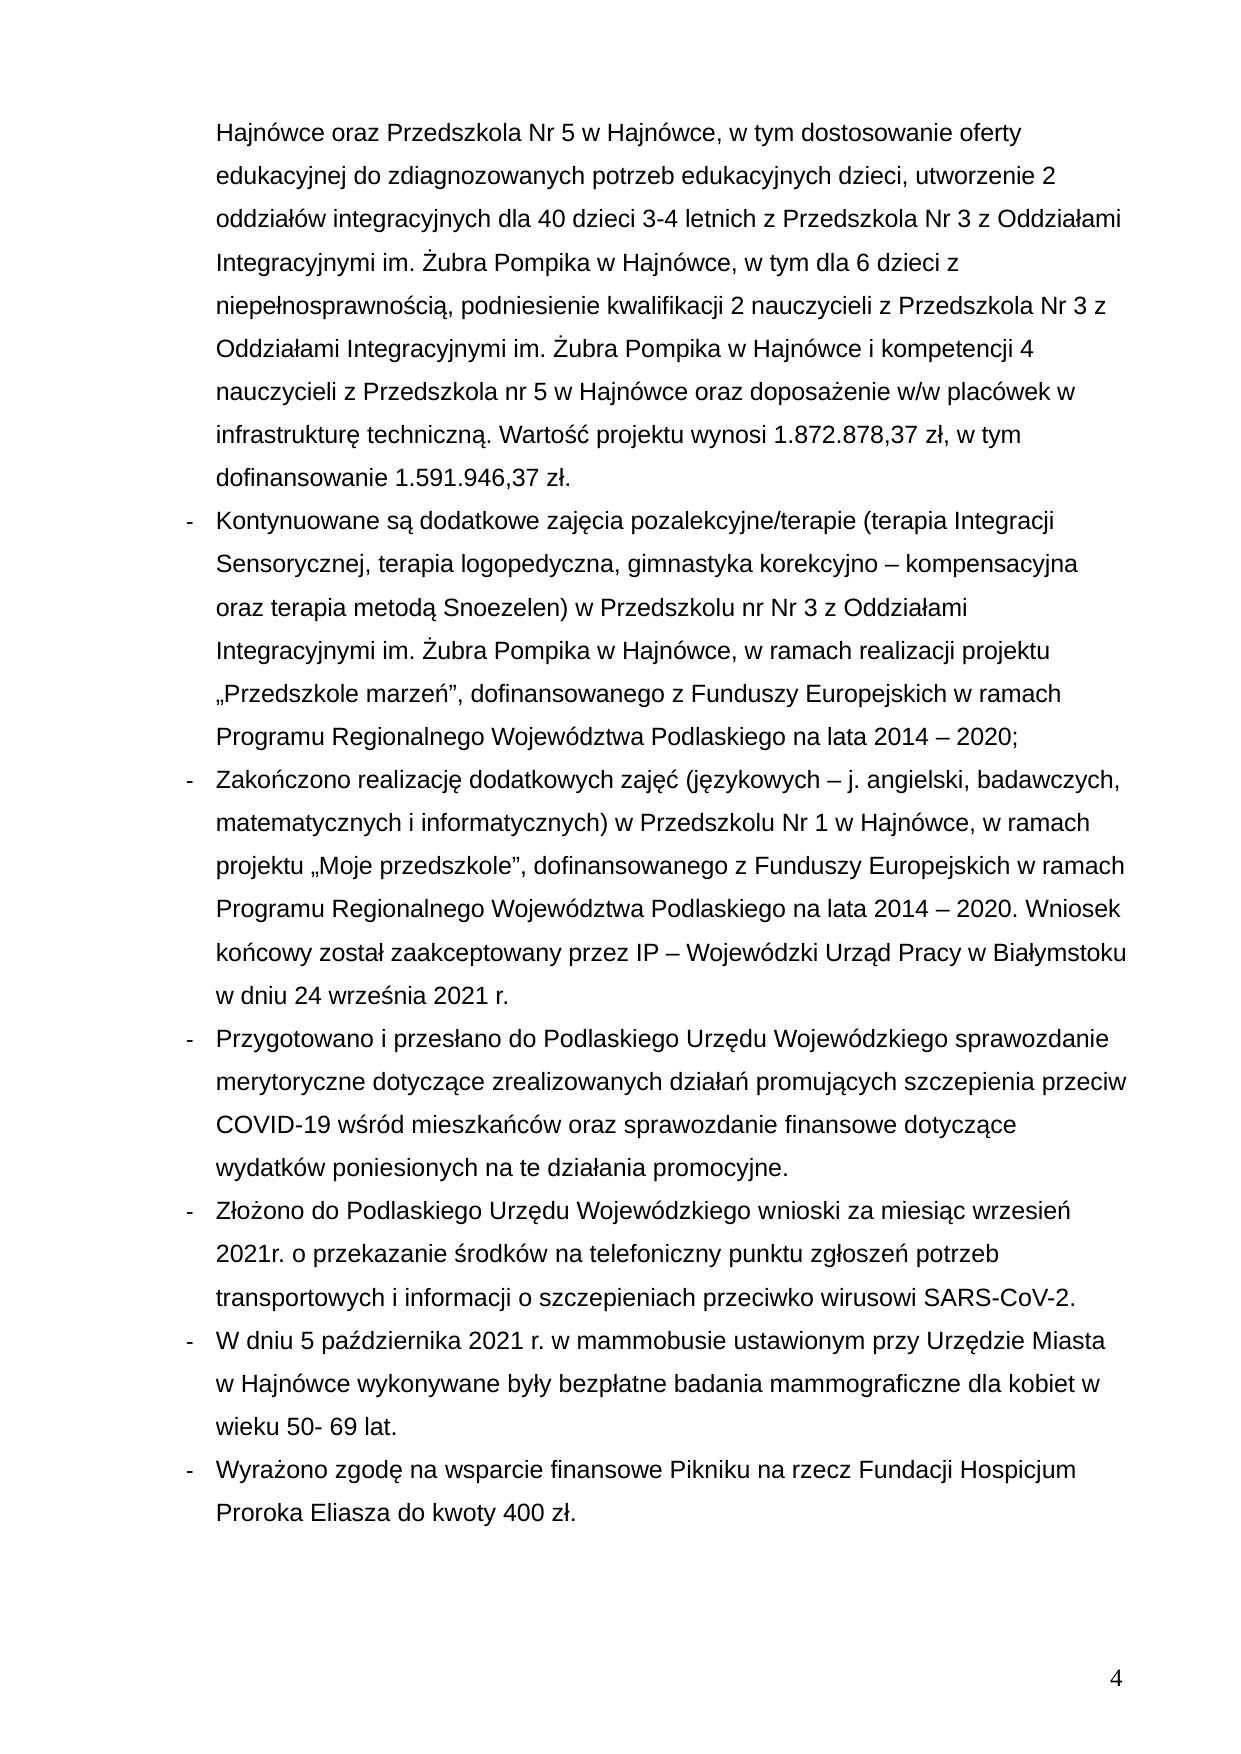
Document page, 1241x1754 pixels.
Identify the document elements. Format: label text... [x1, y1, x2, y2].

list Hajnówce oraz Przedszkola Nr 5 w Hajnówce, w tym dostosowanie oferty edukacyjnej do zdiagnozowanych potrzeb edukacyjnych dzieci, utworzenie 2 oddziałów integracyjnych dla 40 dzieci 3-4 letnich z Przedszkola Nr 3 z Oddziałami Integracyjnymi im. Żubra Pompika w Hajnówce, w tym dla 6 dzieci z niepełnosprawnością, podniesienie kwalifikacji 2 nauczycieli z Przedszkola Nr 3 z Oddziałami Integracyjnymi im. Żubra Pompika w Hajnówce i kompetencji 4 nauczycieli z Przedszkola nr 5 w Hajnówce oraz doposażenie w/w placówek w infrastrukturę techniczną. Wartość projektu wynosi 1.872.878,37 zł, w tym dofinansowanie 1.591.946,37 zł. [186, 118, 1128, 492]
list Złożono do Podlaskiego Urzędu Wojewódzkiego wnioski za miesiąc wrzesień 2021r. o przekazanie środków na telefoniczny punktu zgłoszeń potrzeb transportowych i informacji o szczepieniach przeciwko wirusowi SARS-CoV-2. [186, 1196, 1128, 1311]
list Zakończono realizację dodatkowych zajęć (językowych – j. angielski, badawczych, matematycznych i informatycznych) w Przedszkolu Nr 1 w Hajnówce, w ramach projektu „Moje przedszkole”, dofinansowanego z Funduszy Europejskich w ramach Programu Regionalnego Województwa Podlaskiego na lata 2014 – 2020. Wniosek końcowy został zaakceptowany przez IP – Wojewódzki Urząd Pracy w Białymstoku w dniu 24 września 2021 r. [186, 765, 1128, 1009]
list W dniu 5 października 2021 r. w mammobusie ustawionym przy Urzędzie Miasta w Hajnówce wykonywane były bezpłatne badania mammograficzne dla kobiet w wieku 50- 69 lat. [186, 1326, 1128, 1441]
list Przygotowano i przesłano do Podlaskiego Urzędu Wojewódzkiego sprawozdanie merytoryczne dotyczące zrealizowanych działań promujących szczepienia przeciw COVID-19 wśród mieszkańców oraz sprawozdanie finansowe dotyczące wydatków poniesionych na te działania promocyjne. [186, 1024, 1128, 1182]
list Kontynuowane są dodatkowe zajęcia pozalekcyjne/terapie (terapia Integracji Sensorycznej, terapia logopedyczna, gimnastyka korekcyjno – kompensacyjna oraz terapia metodą Snoezelen) w Przedszkolu nr Nr 3 z Oddziałami Integracyjnymi im. Żubra Pompika w Hajnówce, w ramach realizacji projektu „Przedszkole marzeń”, dofinansowanego z Funduszy Europejskich w ramach Programu Regionalnego Województwa Podlaskiego na lata 2014 – 2020; [186, 506, 1128, 751]
list Wyrażono zgodę na wsparcie finansowe Pikniku na rzecz Fundacji Hospicjum Proroka Eliasza do kwoty 400 zł. [186, 1455, 1128, 1527]
